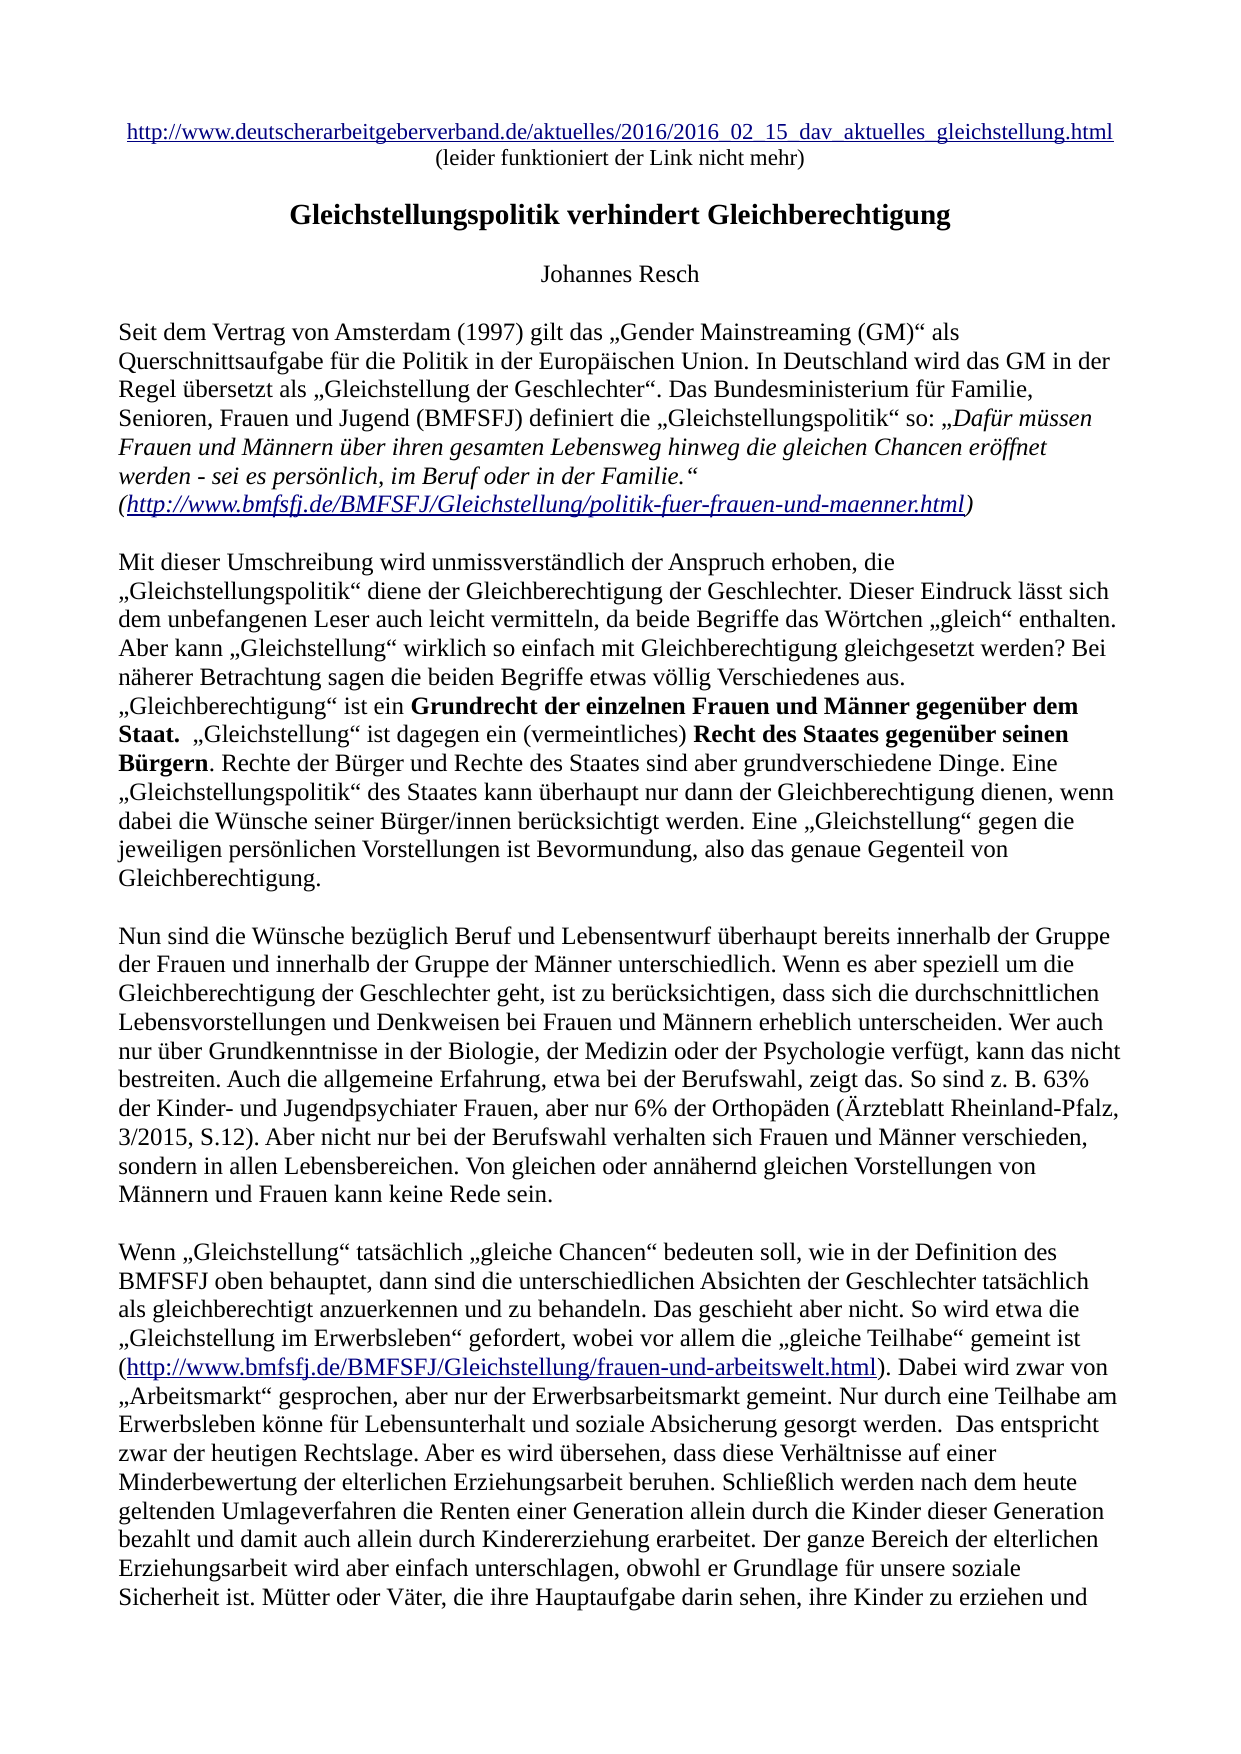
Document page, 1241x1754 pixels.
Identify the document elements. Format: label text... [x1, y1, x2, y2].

text Johannes Resch [118, 259, 1122, 288]
text Seit dem Vertrag von Amsterdam (1997) gilt das „Gender Mainstreaming (GM)“ als Querschnittsaufgabe für die Politik in der Europäischen Union. In Deutschland wird das GM in der Regel übersetzt als „Gleichstellung der Geschlechter“. Das Bundesministerium für Familie, Senioren, Frauen und Jugend (BMFSFJ) definiert die „Gleichstellungspolitik“ so: „Dafür müssen Frauen und Männern über ihren gesamten Lebensweg hinweg die gleichen Chancen eröffnet werden - sei es persönlich, im Beruf oder in der Familie.“ (http://www.bmfsfj.de/BMFSFJ/Gleichstellung/politik-fuer-frauen-und-maenner.html) [118, 317, 1122, 518]
text (leider funktioniert der Link nicht mehr) [118, 144, 1122, 171]
text Wenn „Gleichstellung“ tatsächlich „gleiche Chancen“ bedeuten soll, wie in der Definition des BMFSFJ oben behauptet, dann sind die unterschiedlichen Absichten der Geschlechter tatsächlich als gleichberechtigt anzuerkennen und zu behandeln. Das geschieht aber nicht. So wird etwa die „Gleichstellung im Erwerbsleben“ gefordert, wobei vor allem die „gleiche Teilhabe“ gemeint ist (http://www.bmfsfj.de/BMFSFJ/Gleichstellung/frauen-und-arbeitswelt.html). Dabei wird zwar von „Arbeitsmarkt“ gesprochen, aber nur der Erwerbsarbeitsmarkt gemeint. Nur durch eine Teilhabe am Erwerbsleben könne für Lebensunterhalt und soziale Absicherung gesorgt werden. Das entspricht zwar der heutigen Rechtslage. Aber es wird übersehen, dass diese Verhältnisse auf einer Minderbewertung der elterlichen Erziehungsarbeit beruhen. Schließlich werden nach dem heute geltenden Umlageverfahren die Renten einer Generation allein durch die Kinder dieser Generation bezahlt und damit auch allein durch Kindererziehung erarbeitet. Der ganze Bereich der elterlichen Erziehungsarbeit wird aber einfach unterschlagen, obwohl er Grundlage für unsere soziale Sicherheit ist. Mütter oder Väter, die ihre Hauptaufgabe darin sehen, ihre Kinder zu erziehen und [118, 1237, 1122, 1611]
text Mit dieser Umschreibung wird unmissverständlich der Anspruch erhoben, die „Gleichstellungspolitik“ diene der Gleichberechtigung der Geschlechter. Dieser Eindruck lässt sich dem unbefangenen Leser auch leicht vermitteln, da beide Begriffe das Wörtchen „gleich“ enthalten. Aber kann „Gleichstellung“ wirklich so einfach mit Gleichberechtigung gleichgesetzt werden? Bei näherer Betrachtung sagen die beiden Begriffe etwas völlig Verschiedenes aus. „Gleichberechtigung“ ist ein Grundrecht der einzelnen Frauen und Männer gegenüber dem Staat. „Gleichstellung“ ist dagegen ein (vermeintliches) Recht des Staates gegenüber seinen Bürgern. Rechte der Bürger und Rechte des Staates sind aber grundverschiedene Dinge. Eine „Gleichstellungspolitik“ des Staates kann überhaupt nur dann der Gleichberechtigung dienen, wenn dabei die Wünsche seiner Bürger/innen berücksichtigt werden. Eine „Gleichstellung“ gegen die jeweiligen persönlichen Vorstellungen ist Bevormundung, also das genaue Gegenteil von Gleichberechtigung. [118, 547, 1122, 892]
text Gleichstellungspolitik verhindert Gleichberechtigung [118, 197, 1122, 231]
text http://www.deutscherarbeitgeberverband.de/aktuelles/2016/2016_02_15_dav_aktuelles_gleichstellung.html [118, 118, 1122, 144]
text Nun sind die Wünsche bezüglich Beruf und Lebensentwurf überhaupt bereits innerhalb der Gruppe der Frauen und innerhalb der Gruppe der Männer unterschiedlich. Wenn es aber speziell um die Gleichberechtigung der Geschlechter geht, ist zu berücksichtigen, dass sich die durchschnittlichen Lebensvorstellungen und Denkweisen bei Frauen und Männern erheblich unterscheiden. Wer auch nur über Grundkenntnisse in der Biologie, der Medizin oder der Psychologie verfügt, kann das nicht bestreiten. Auch die allgemeine Erfahrung, etwa bei der Berufswahl, zeigt das. So sind z. B. 63% der Kinder- und Jugendpsychiater Frauen, aber nur 6% der Orthopäden (Ärzteblatt Rheinland-Pfalz, 3/2015, S.12). Aber nicht nur bei der Berufswahl verhalten sich Frauen und Männer verschieden, sondern in allen Lebensbereichen. Von gleichen oder annähernd gleichen Vorstellungen von Männern und Frauen kann keine Rede sein. [118, 921, 1122, 1208]
